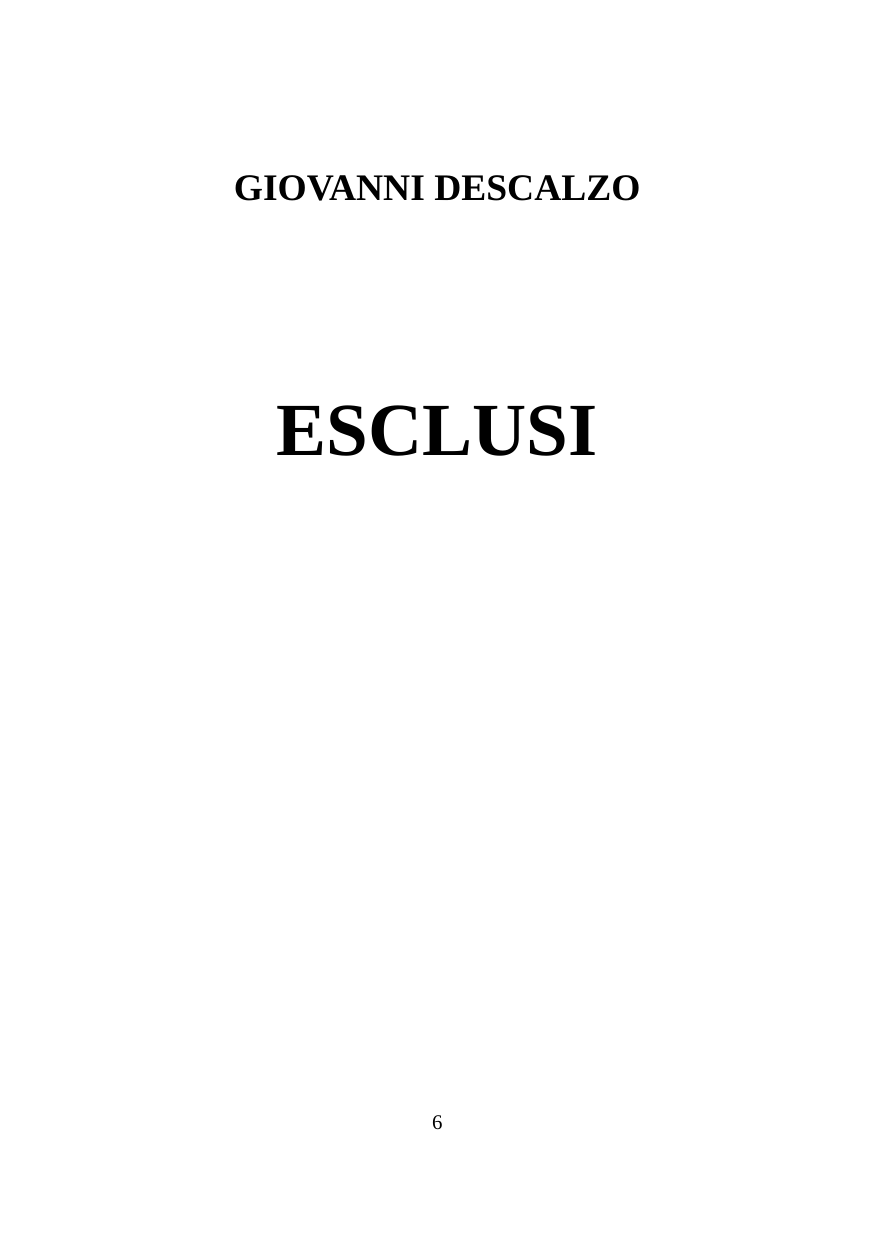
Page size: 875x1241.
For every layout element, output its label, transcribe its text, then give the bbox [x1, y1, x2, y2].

text ESCLUSI [106, 386, 768, 472]
text GIOVANNI DESCALZO [106, 165, 768, 208]
